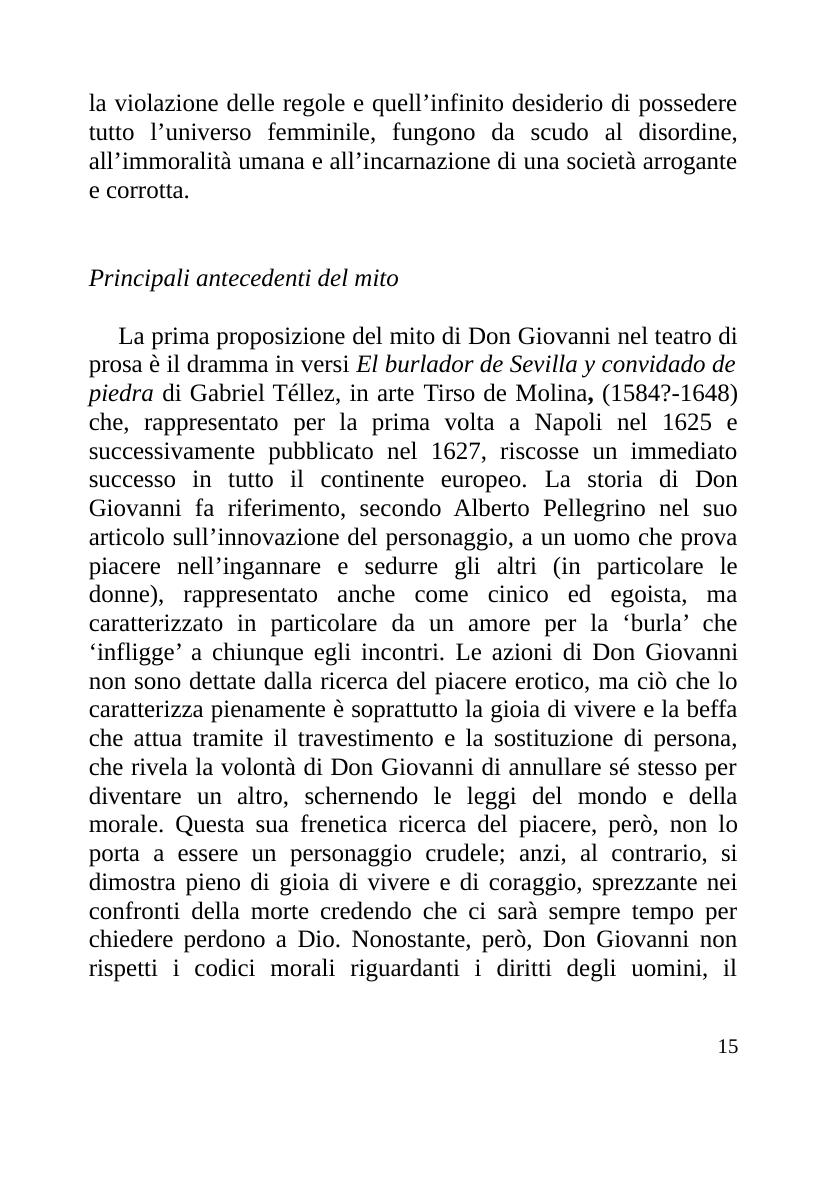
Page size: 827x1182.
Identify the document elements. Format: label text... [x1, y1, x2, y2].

text La prima proposizione del mito di Don Giovanni nel teatro di prosa è il dramma in versi El burlador de Sevilla y convidado de piedra di Gabriel Téllez, in arte Tirso de Molina, (1584?-1648) che, rappresentato per la prima volta a Napoli nel 1625 e successivamente pubblicato nel 1627, riscosse un immediato successo in tutto il continente europeo. La storia di Don Giovanni fa riferimento, secondo Alberto Pellegrino nel suo articolo sull’innovazione del personaggio, a un uomo che prova piacere nell’ingannare e sedurre gli altri (in particolare le donne), rappresentato anche come cinico ed egoista, ma caratterizzato in particolare da un amore per la ‘burla’ che ‘infligge’ a chiunque egli incontri. Le azioni di Don Giovanni non sono dettate dalla ricerca del piacere erotico, ma ciò che lo caratterizza pienamente è soprattutto la gioia di vivere e la beffa che attua tramite il travestimento e la sostituzione di persona, che rivela la volontà di Don Giovanni di annullare sé stesso per diventare un altro, schernendo le leggi del mondo e della morale. Questa sua frenetica ricerca del piacere, però, non lo porta a essere un personaggio crudele; anzi, al contrario, si dimostra pieno di gioia di vivere e di coraggio, sprezzante nei confronti della morte credendo che ci sarà sempre tempo per chiedere perdono a Dio. Nonostante, però, Don Giovanni non rispetti i codici morali riguardanti i diritti degli uomini, il [88, 321, 738, 982]
subtitle Principali antecedenti del mito [88, 263, 738, 291]
text la violazione delle regole e quell’infinito desiderio di possedere tutto l’universo femminile, fungono da scudo al disordine, all’immoralità umana e all’incarnazione di una società arrogante e corrotta. [88, 88, 738, 203]
